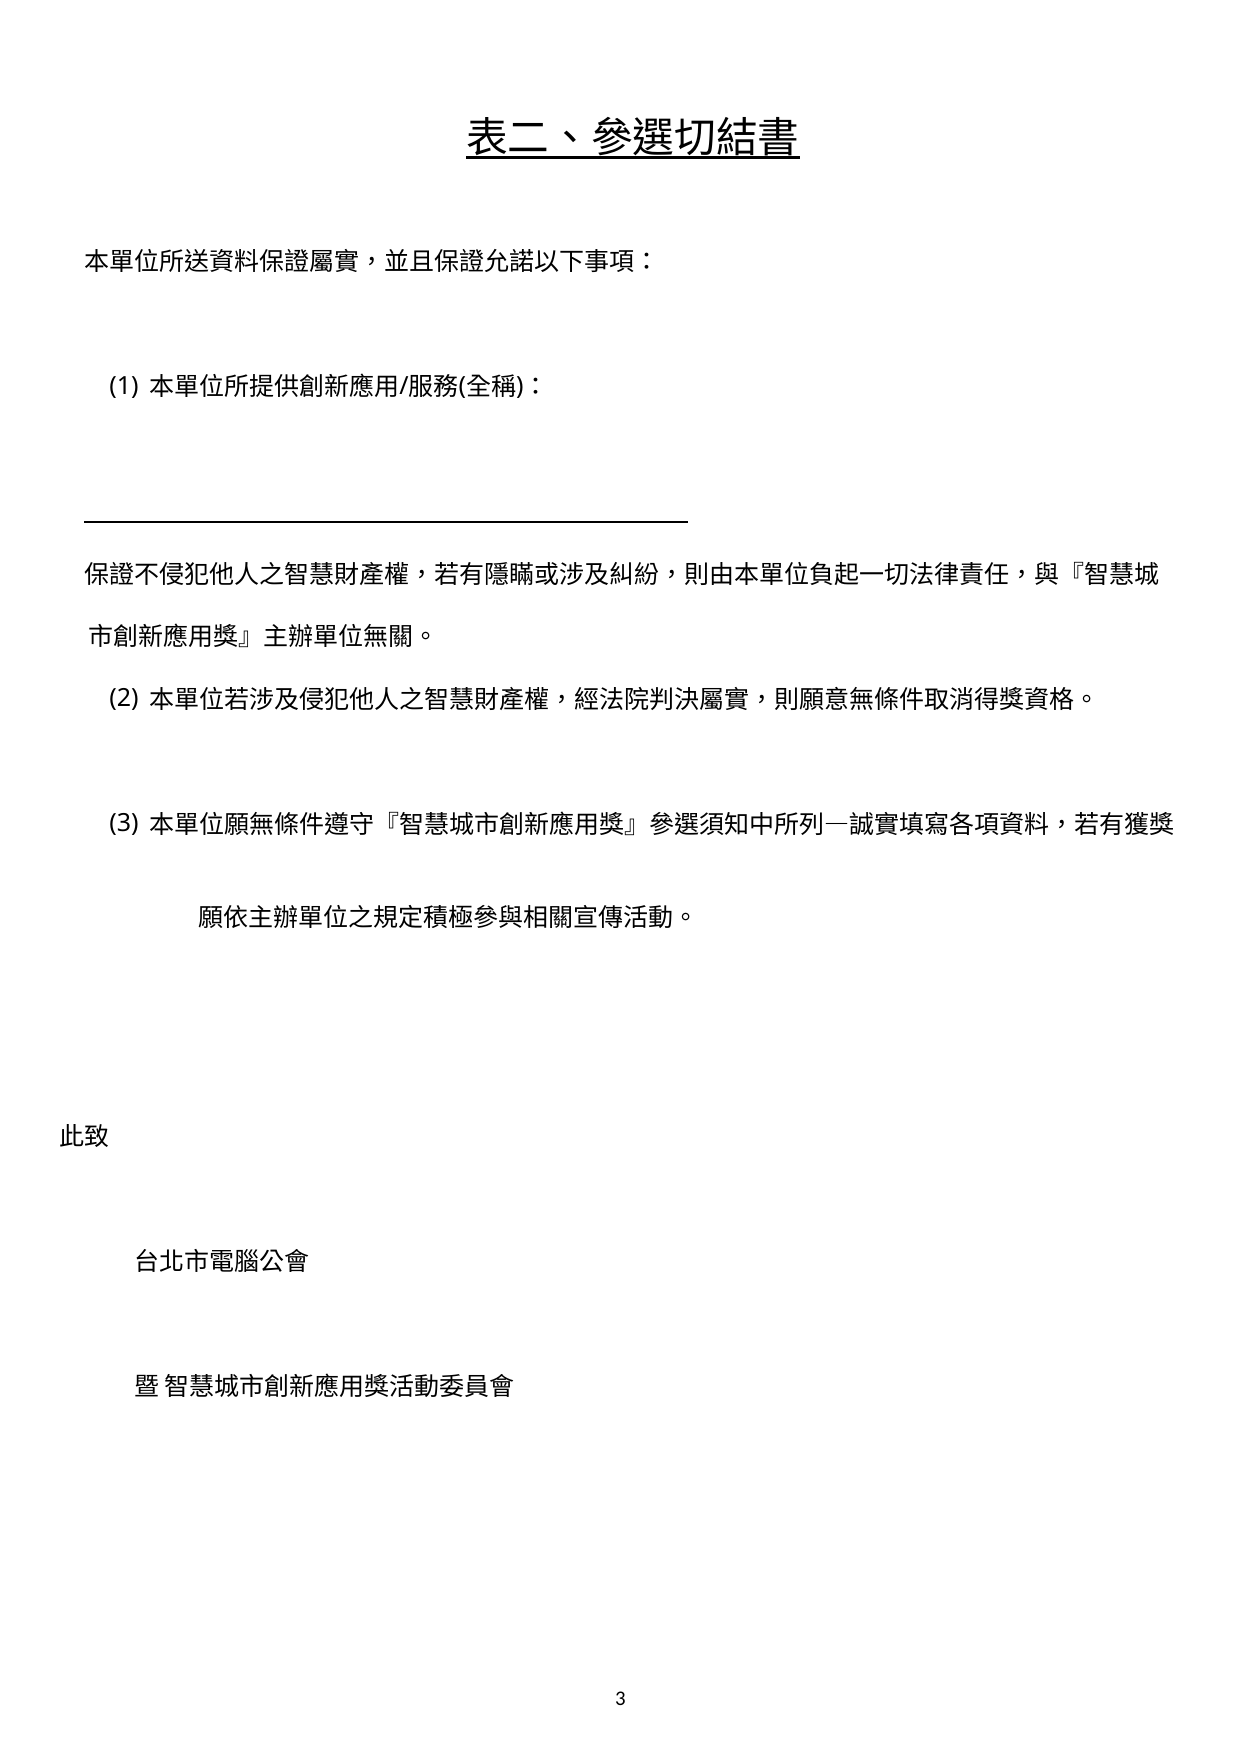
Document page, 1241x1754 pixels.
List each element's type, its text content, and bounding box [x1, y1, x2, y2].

text 保證不侵犯他人之智慧財產權，若有隱瞞或涉及糾紛，則由本單位負起一切法律責任，與『智慧城市創新應用獎』主辦單位無關。 [84, 531, 1181, 656]
text 暨 智慧城市創新應用獎活動委員會 [59, 1343, 1181, 1406]
text 台北市電腦公會 [59, 1218, 1181, 1281]
list 本單位若涉及侵犯他人之智慧財產權，經法院判決屬實，則願意無條件取消得獎資格。 [109, 656, 1181, 718]
text 此致 [59, 1093, 1181, 1156]
text 表二、參選切結書 [84, 93, 1181, 156]
list 本單位所提供創新應用/服務(全稱)： [109, 343, 1181, 406]
list 本單位願無條件遵守『智慧城市創新應用獎』參選須知中所列—誠實填寫各項資料，若有獲獎願依主辦單位之規定積極參與相關宣傳活動。 [109, 781, 1181, 937]
text 本單位所送資料保證屬實，並且保證允諾以下事項： [84, 218, 1181, 281]
